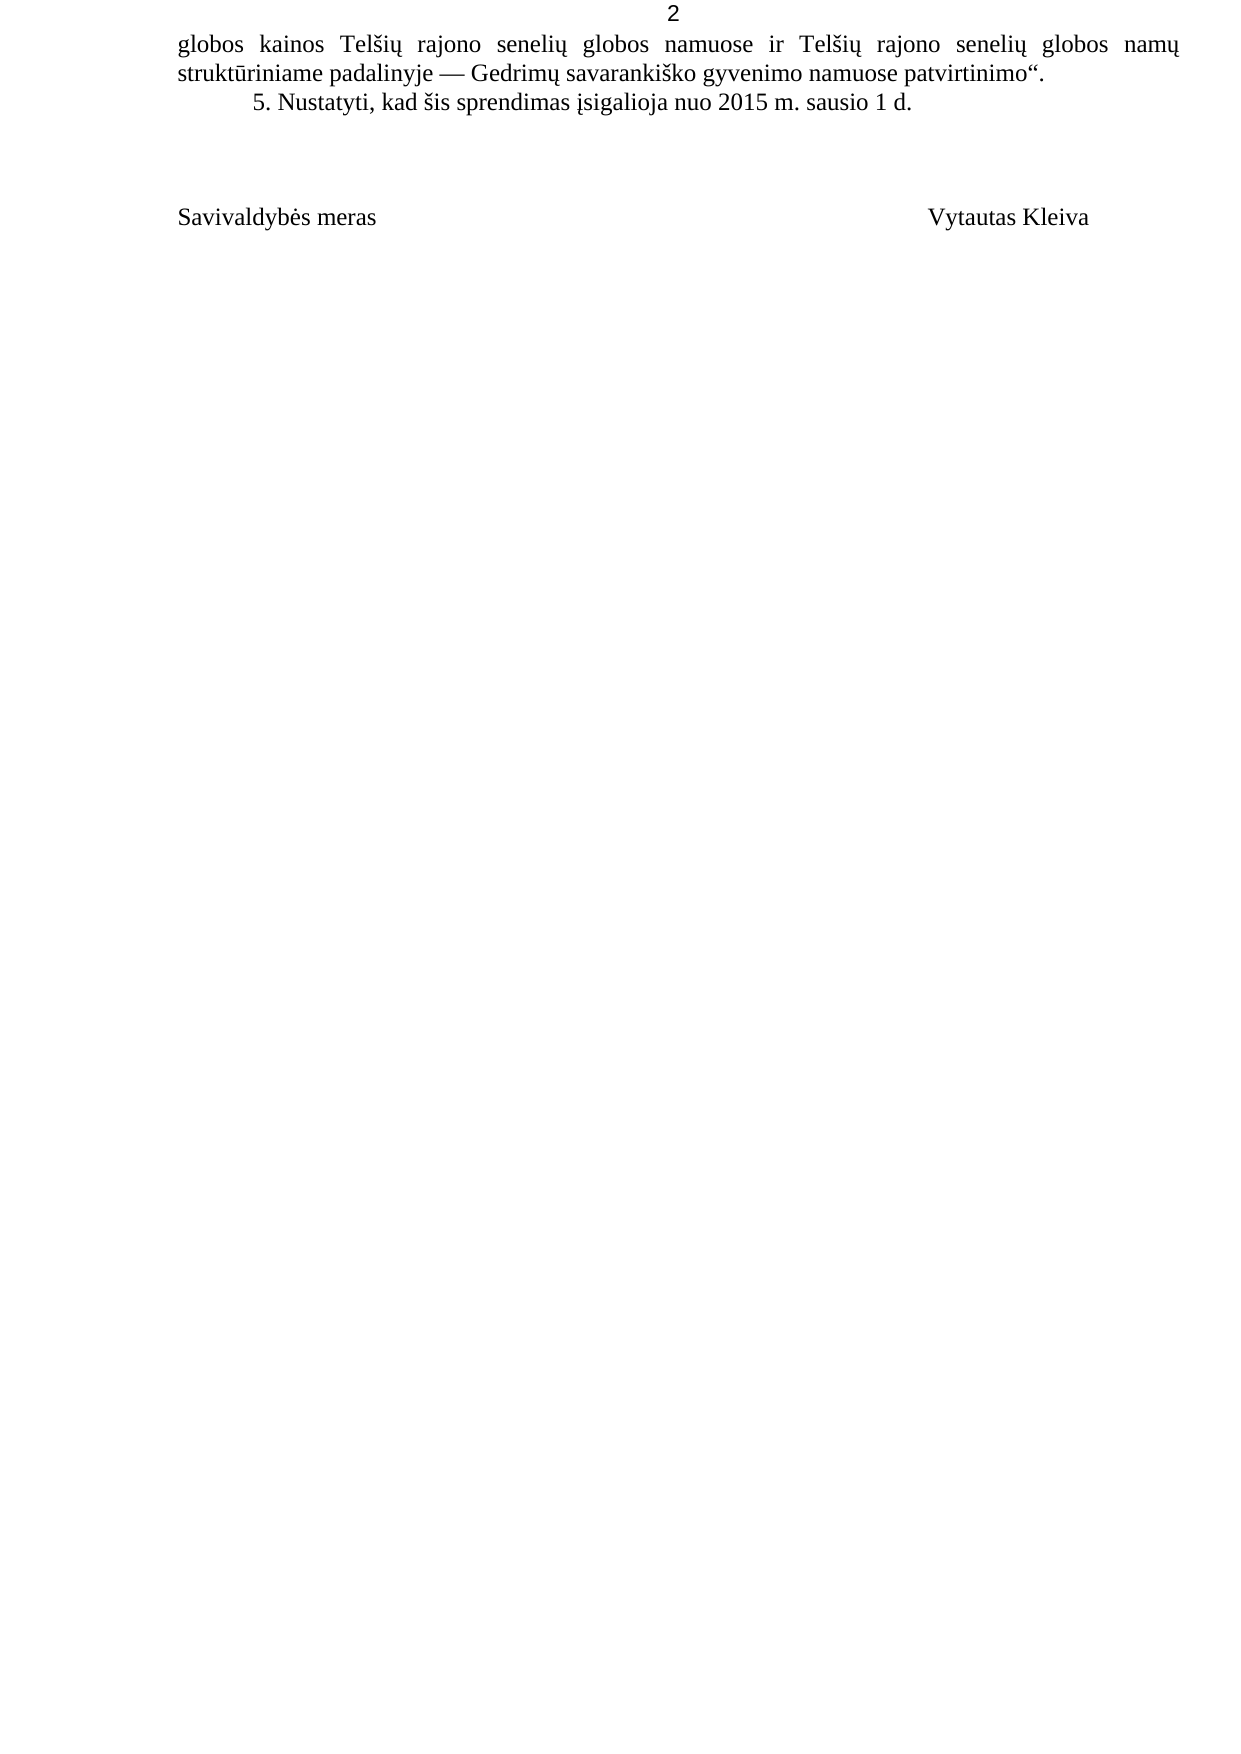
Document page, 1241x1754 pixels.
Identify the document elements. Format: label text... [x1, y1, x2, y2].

text Savivaldybės meras Vytautas Kleiva [177, 202, 1181, 231]
text globos kainos Telšių rajono senelių globos namuose ir Telšių rajono senelių globos namų struktūriniame padalinyje — Gedrimų savarankiško gyvenimo namuose patvirtinimo“. [177, 29, 1181, 87]
text 5. Nustatyti, kad šis sprendimas įsigalioja nuo 2015 m. sausio 1 d. [177, 87, 1181, 116]
